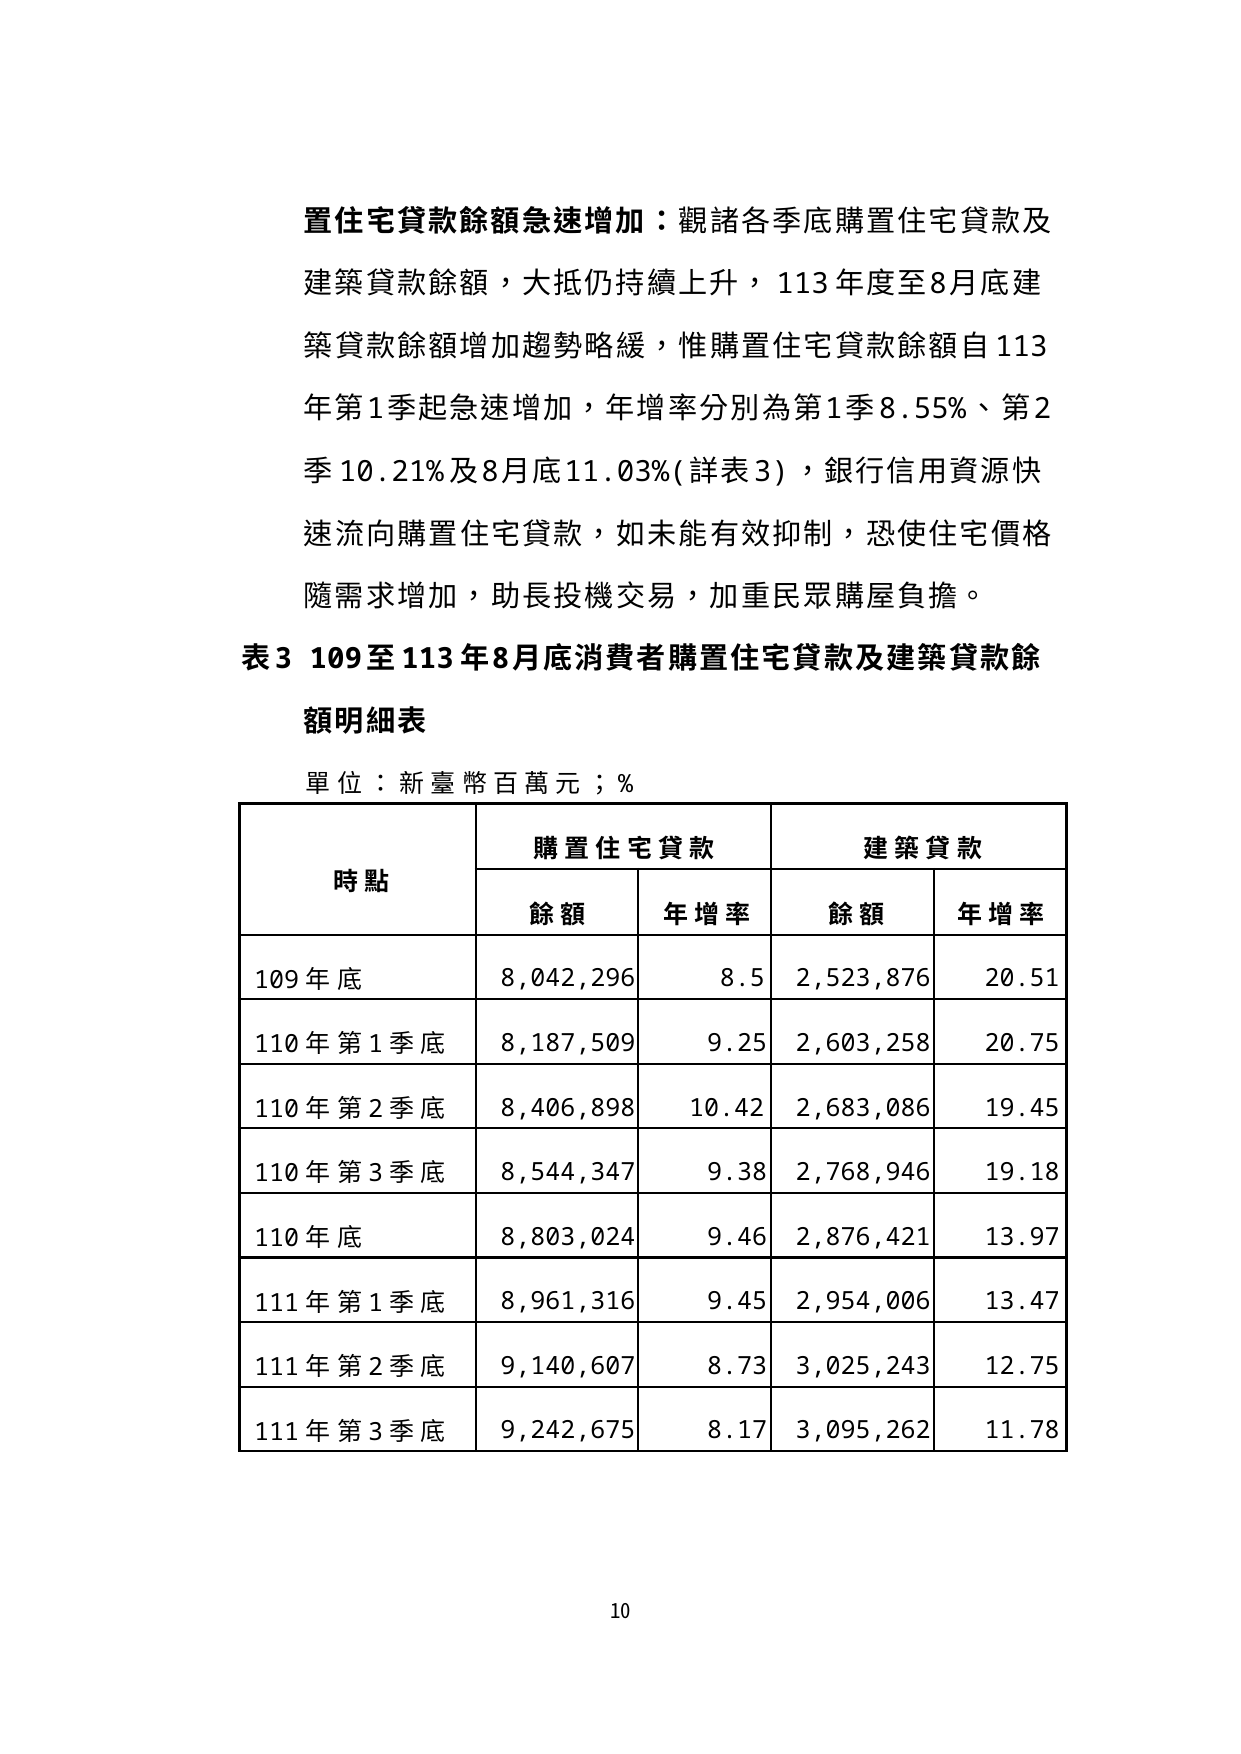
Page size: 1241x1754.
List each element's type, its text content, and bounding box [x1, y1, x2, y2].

table_cell 2,523,876 [772, 936, 933, 998]
table_cell 8.17 [639, 1388, 770, 1450]
table_cell 20.51 [935, 936, 1065, 998]
table_header 時點 [241, 805, 475, 933]
table_cell 年增率 [639, 870, 770, 933]
table_cell 2,876,421 [772, 1194, 933, 1256]
table_cell 8.73 [639, 1323, 770, 1386]
table_cell 9,140,607 [477, 1323, 637, 1386]
table_cell 8,042,296 [477, 936, 637, 998]
table_cell 109年底 [241, 936, 475, 998]
table_cell 8,803,024 [477, 1194, 637, 1256]
table_cell 2,768,946 [772, 1129, 933, 1192]
table_cell 8,187,509 [477, 1000, 637, 1063]
table_cell 2,683,086 [772, 1065, 933, 1127]
table_cell 3,095,262 [772, 1388, 933, 1450]
text 表3 109至113年8月底消費者購置住宅貸款及建築貸款餘額明細表 單位：新臺幣百萬元；% [236, 615, 1063, 802]
table_cell 20.75 [935, 1000, 1065, 1063]
table_cell 9.38 [639, 1129, 770, 1192]
table_cell 9.25 [639, 1000, 770, 1063]
table_cell 111年第3季底 [241, 1388, 475, 1450]
table_cell 11.78 [935, 1388, 1065, 1450]
table_cell 年增率 [935, 870, 1065, 933]
table_cell 110年第1季底 [241, 1000, 475, 1063]
table_cell 111年第2季底 [241, 1323, 475, 1386]
table_cell 19.45 [935, 1065, 1065, 1127]
table_cell 9.45 [639, 1259, 770, 1321]
table_cell 餘額 [477, 870, 637, 933]
table_cell 13.47 [935, 1259, 1065, 1321]
table_cell 110年第2季底 [241, 1065, 475, 1127]
table_cell 8,544,347 [477, 1129, 637, 1192]
table_cell 8.5 [639, 936, 770, 998]
text 置住宅貸款餘額急速增加：觀諸各季底購置住宅貸款及建築貸款餘額，大抵仍持續上升，113年度至8月底建築貸款餘額增加趨勢略緩，惟購置住宅貸款餘額自113年第1季起急速增加，年增率分別為第1季8.55%、第2季10.21%及8月底11.03%(詳表3)，銀行信用資源快速流向購置住宅貸款，如未能有效抑制，恐使住宅價格隨需求增加，助長投機交易，加重民眾購屋負擔。 [266, 177, 1063, 615]
table_cell 2,603,258 [772, 1000, 933, 1063]
table_cell 12.75 [935, 1323, 1065, 1386]
table_cell 10.42 [639, 1065, 770, 1127]
table_cell 13.97 [935, 1194, 1065, 1256]
table_header 購置住宅貸款 [477, 805, 770, 868]
table_cell 8,961,316 [477, 1259, 637, 1321]
table_cell 110年第3季底 [241, 1129, 475, 1192]
table_cell 19.18 [935, 1129, 1065, 1192]
table_cell 110年底 [241, 1194, 475, 1256]
table_cell 9,242,675 [477, 1388, 637, 1450]
table_cell 餘額 [772, 870, 933, 933]
table_header 建築貸款 [772, 805, 1065, 868]
table_cell 9.46 [639, 1194, 770, 1256]
table_cell 8,406,898 [477, 1065, 637, 1127]
table_cell 2,954,006 [772, 1259, 933, 1321]
table_cell 111年第1季底 [241, 1259, 475, 1321]
table_cell 3,025,243 [772, 1323, 933, 1386]
